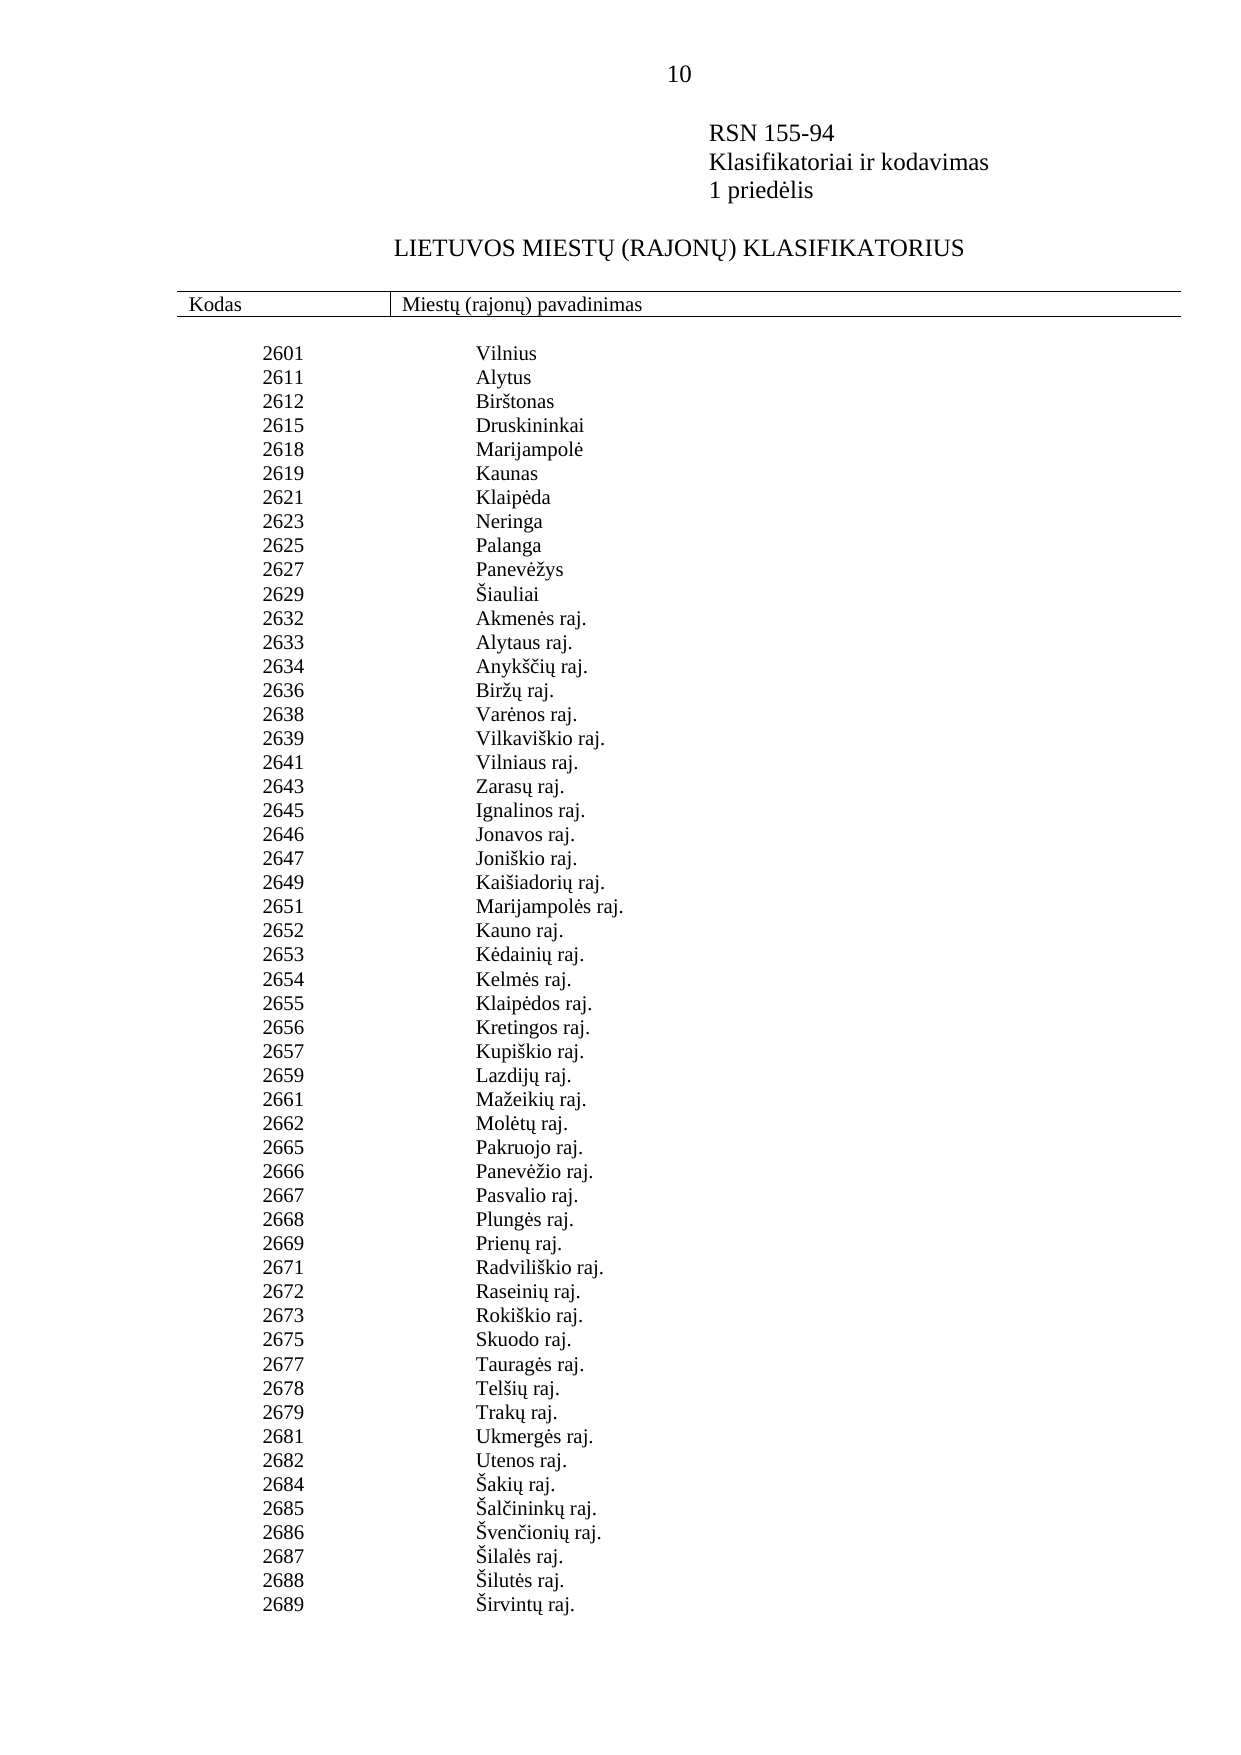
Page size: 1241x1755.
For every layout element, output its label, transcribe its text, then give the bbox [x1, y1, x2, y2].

text LIETUVOS MIESTŲ (RAJONŲ) KLASIFIKATORIUS [177, 233, 1181, 262]
table_cell 2619 [177, 461, 391, 485]
table_cell 2611 [177, 365, 391, 389]
table_cell Klaipėdos raj. [391, 991, 1181, 1014]
table_cell Kaunas [391, 461, 1181, 485]
table_cell Kelmės raj. [391, 966, 1181, 991]
table_header Miestų (rajonų) pavadinimas [391, 292, 1181, 316]
table_cell Raseinių raj. [391, 1279, 1181, 1303]
table_cell 2655 [177, 991, 391, 1014]
table_cell 2672 [177, 1279, 391, 1303]
table_cell 2666 [177, 1159, 391, 1183]
table_cell 2661 [177, 1087, 391, 1111]
table_cell Kėdainių raj. [391, 943, 1181, 966]
table_cell Vilnius [391, 341, 1181, 365]
table_cell 2632 [177, 606, 391, 629]
table_cell [391, 317, 1181, 341]
table_cell Vilkaviškio raj. [391, 726, 1181, 750]
table_cell Šilutės raj. [391, 1568, 1181, 1592]
table_cell Švenčionių raj. [391, 1520, 1181, 1544]
text Klasifikatoriai ir kodavimas [177, 147, 1181, 176]
table_cell 2667 [177, 1183, 391, 1207]
table_cell 2621 [177, 485, 391, 509]
table_cell 2673 [177, 1303, 391, 1327]
table_cell Kaišiadorių raj. [391, 870, 1181, 894]
table_cell Lazdijų raj. [391, 1063, 1181, 1087]
table_cell Šakių raj. [391, 1472, 1181, 1496]
table_cell Radviliškio raj. [391, 1255, 1181, 1279]
table_cell 2653 [177, 943, 391, 966]
table_cell Varėnos raj. [391, 702, 1181, 726]
table_cell Palanga [391, 533, 1181, 557]
table_cell Prienų raj. [391, 1231, 1181, 1255]
table_cell 2659 [177, 1063, 391, 1087]
table_cell Panevėžio raj. [391, 1159, 1181, 1183]
table_cell 2629 [177, 581, 391, 606]
table_cell 2688 [177, 1568, 391, 1592]
table_cell 2651 [177, 894, 391, 918]
table_cell 2627 [177, 558, 391, 581]
table_cell 2649 [177, 870, 391, 894]
table_cell Kauno raj. [391, 918, 1181, 942]
table_cell 2652 [177, 918, 391, 942]
table_cell 2601 [177, 341, 391, 365]
table_cell Akmenės raj. [391, 606, 1181, 629]
table_cell Molėtų raj. [391, 1111, 1181, 1135]
table_cell Šiauliai [391, 581, 1181, 606]
table_cell 2654 [177, 966, 391, 991]
table_cell Birštonas [391, 389, 1181, 413]
table_cell Kretingos raj. [391, 1015, 1181, 1039]
table_cell Skuodo raj. [391, 1328, 1181, 1351]
table_cell Joniškio raj. [391, 846, 1181, 870]
table_cell [177, 317, 391, 341]
table_cell 2682 [177, 1448, 391, 1472]
table_cell Trakų raj. [391, 1400, 1181, 1424]
table_cell 2647 [177, 846, 391, 870]
table_cell Klaipėda [391, 485, 1181, 509]
table_cell 2678 [177, 1376, 391, 1399]
table_cell 2612 [177, 389, 391, 413]
table_cell 2636 [177, 678, 391, 702]
table_cell 2645 [177, 798, 391, 822]
table_cell 2671 [177, 1255, 391, 1279]
table_cell Alytus [391, 365, 1181, 389]
table_cell Šalčininkų raj. [391, 1496, 1181, 1520]
table_cell 2684 [177, 1472, 391, 1496]
table_cell Tauragės raj. [391, 1351, 1181, 1376]
table_cell Pasvalio raj. [391, 1183, 1181, 1207]
table_cell Druskininkai [391, 413, 1181, 437]
table_cell 2657 [177, 1039, 391, 1063]
table_cell 2639 [177, 726, 391, 750]
table_cell 2681 [177, 1424, 391, 1448]
table_cell 2675 [177, 1328, 391, 1351]
table_cell 2623 [177, 509, 391, 533]
text 1 priedėlis [177, 176, 1181, 204]
table_cell Zarasų raj. [391, 774, 1181, 798]
table_cell Telšių raj. [391, 1376, 1181, 1399]
table_cell Mažeikių raj. [391, 1087, 1181, 1111]
table_cell Ignalinos raj. [391, 798, 1181, 822]
table_cell 2687 [177, 1544, 391, 1568]
table_cell Jonavos raj. [391, 822, 1181, 846]
table_cell Neringa [391, 509, 1181, 533]
table_cell Biržų raj. [391, 678, 1181, 702]
table_cell Utenos raj. [391, 1448, 1181, 1472]
table_cell 2668 [177, 1207, 391, 1231]
table_cell Panevėžys [391, 558, 1181, 581]
table_cell 2638 [177, 702, 391, 726]
table_cell Vilniaus raj. [391, 750, 1181, 774]
table_cell 2689 [177, 1592, 391, 1616]
table_cell 2685 [177, 1496, 391, 1520]
table_cell Pakruojo raj. [391, 1135, 1181, 1159]
table_cell Plungės raj. [391, 1207, 1181, 1231]
table_cell Alytaus raj. [391, 630, 1181, 654]
table_cell 2669 [177, 1231, 391, 1255]
table_cell 2634 [177, 654, 391, 678]
table_cell 2646 [177, 822, 391, 846]
table_cell 2641 [177, 750, 391, 774]
table_cell Kupiškio raj. [391, 1039, 1181, 1063]
text RSN 155-94 [177, 118, 1181, 147]
table_cell Šilalės raj. [391, 1544, 1181, 1568]
table_cell 2633 [177, 630, 391, 654]
table_cell Marijampolė [391, 437, 1181, 461]
table_cell 2677 [177, 1351, 391, 1376]
table_cell 2625 [177, 533, 391, 557]
table_header Kodas [177, 292, 390, 316]
table_cell Marijampolės raj. [391, 894, 1181, 918]
table_cell 2618 [177, 437, 391, 461]
table_cell 2679 [177, 1400, 391, 1424]
table_cell Ukmergės raj. [391, 1424, 1181, 1448]
table_cell Rokiškio raj. [391, 1303, 1181, 1327]
table_cell 2615 [177, 413, 391, 437]
table_cell 2686 [177, 1520, 391, 1544]
table_cell 2643 [177, 774, 391, 798]
table_cell 2662 [177, 1111, 391, 1135]
table_cell 2656 [177, 1015, 391, 1039]
table_cell Širvintų raj. [391, 1592, 1181, 1616]
table_cell Anykščių raj. [391, 654, 1181, 678]
table_cell 2665 [177, 1135, 391, 1159]
